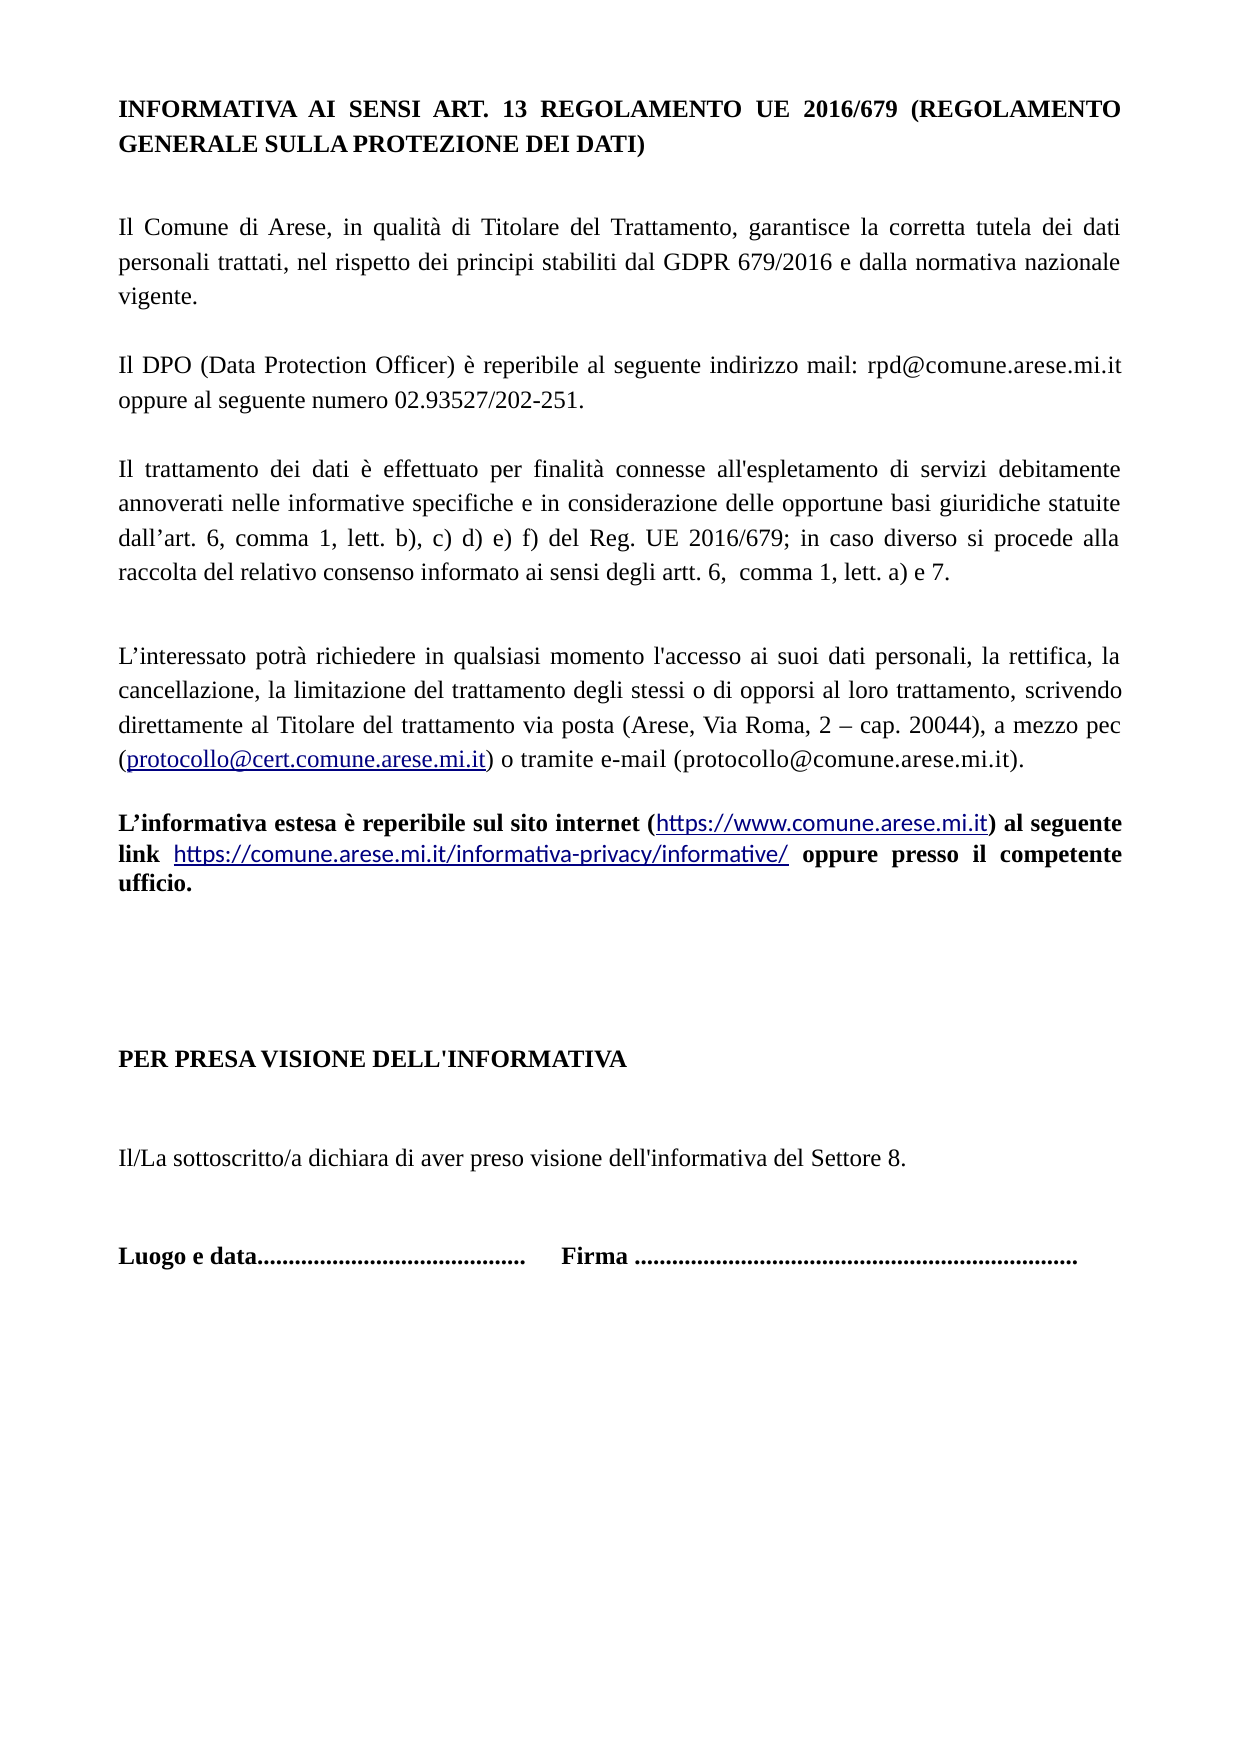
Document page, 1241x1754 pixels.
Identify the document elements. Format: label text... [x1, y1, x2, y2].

text Il DPO (Data Protection Officer) è reperibile al seguente indirizzo mail: rpd@comune.arese.mi.it oppure al seguente numero 02.93527/202-251. [118, 350, 1122, 414]
text Il/La sottoscritto/a dichiara di aver preso visione dell'informativa del Settore 8. [118, 1143, 1122, 1171]
text PER PRESA VISIONE DELL'INFORMATIVA [118, 1044, 1122, 1073]
text Luogo e data........................................... Firma ....................................................................... [118, 1241, 1122, 1269]
text L’interessato potrà richiedere in qualsiasi momento l'accesso ai suoi dati personali, la rettifica, la cancellazione, la limitazione del trattamento degli stessi o di opporsi al loro trattamento, scrivendo direttamente al Titolare del trattamento via posta (Arese, Via Roma, 2 – cap. 20044), a mezzo pec (protocollo@cert.comune.arese.mi.it) o tramite e-mail (protocollo@comune.arese.mi.it). [118, 641, 1122, 773]
text Il trattamento dei dati è effettuato per finalità connesse all'espletamento di servizi debitamente annoverati nelle informative specifiche e in considerazione delle opportune basi giuridiche statuite dall’art. 6, comma 1, lett. b), c) d) e) f) del Reg. UE 2016/679; in caso diverso si procede alla raccolta del relativo consenso informato ai sensi degli artt. 6, comma 1, lett. a) e 7. [118, 454, 1122, 586]
text L’informativa estesa è reperibile sul sito internet (https://www.comune.arese.mi.it) al seguente link https://comune.arese.mi.it/informativa-privacy/informative/ oppure presso il competente ufficio. [118, 807, 1122, 897]
text INFORMATIVA AI SENSI ART. 13 REGOLAMENTO UE 2016/679 (REGOLAMENTO GENERALE SULLA PROTEZIONE DEI DATI) [118, 94, 1122, 158]
text Il Comune di Arese, in qualità di Titolare del Trattamento, garantisce la corretta tutela dei dati personali trattati, nel rispetto dei principi stabiliti dal GDPR 679/2016 e dalla normativa nazionale vigente. [118, 212, 1122, 310]
